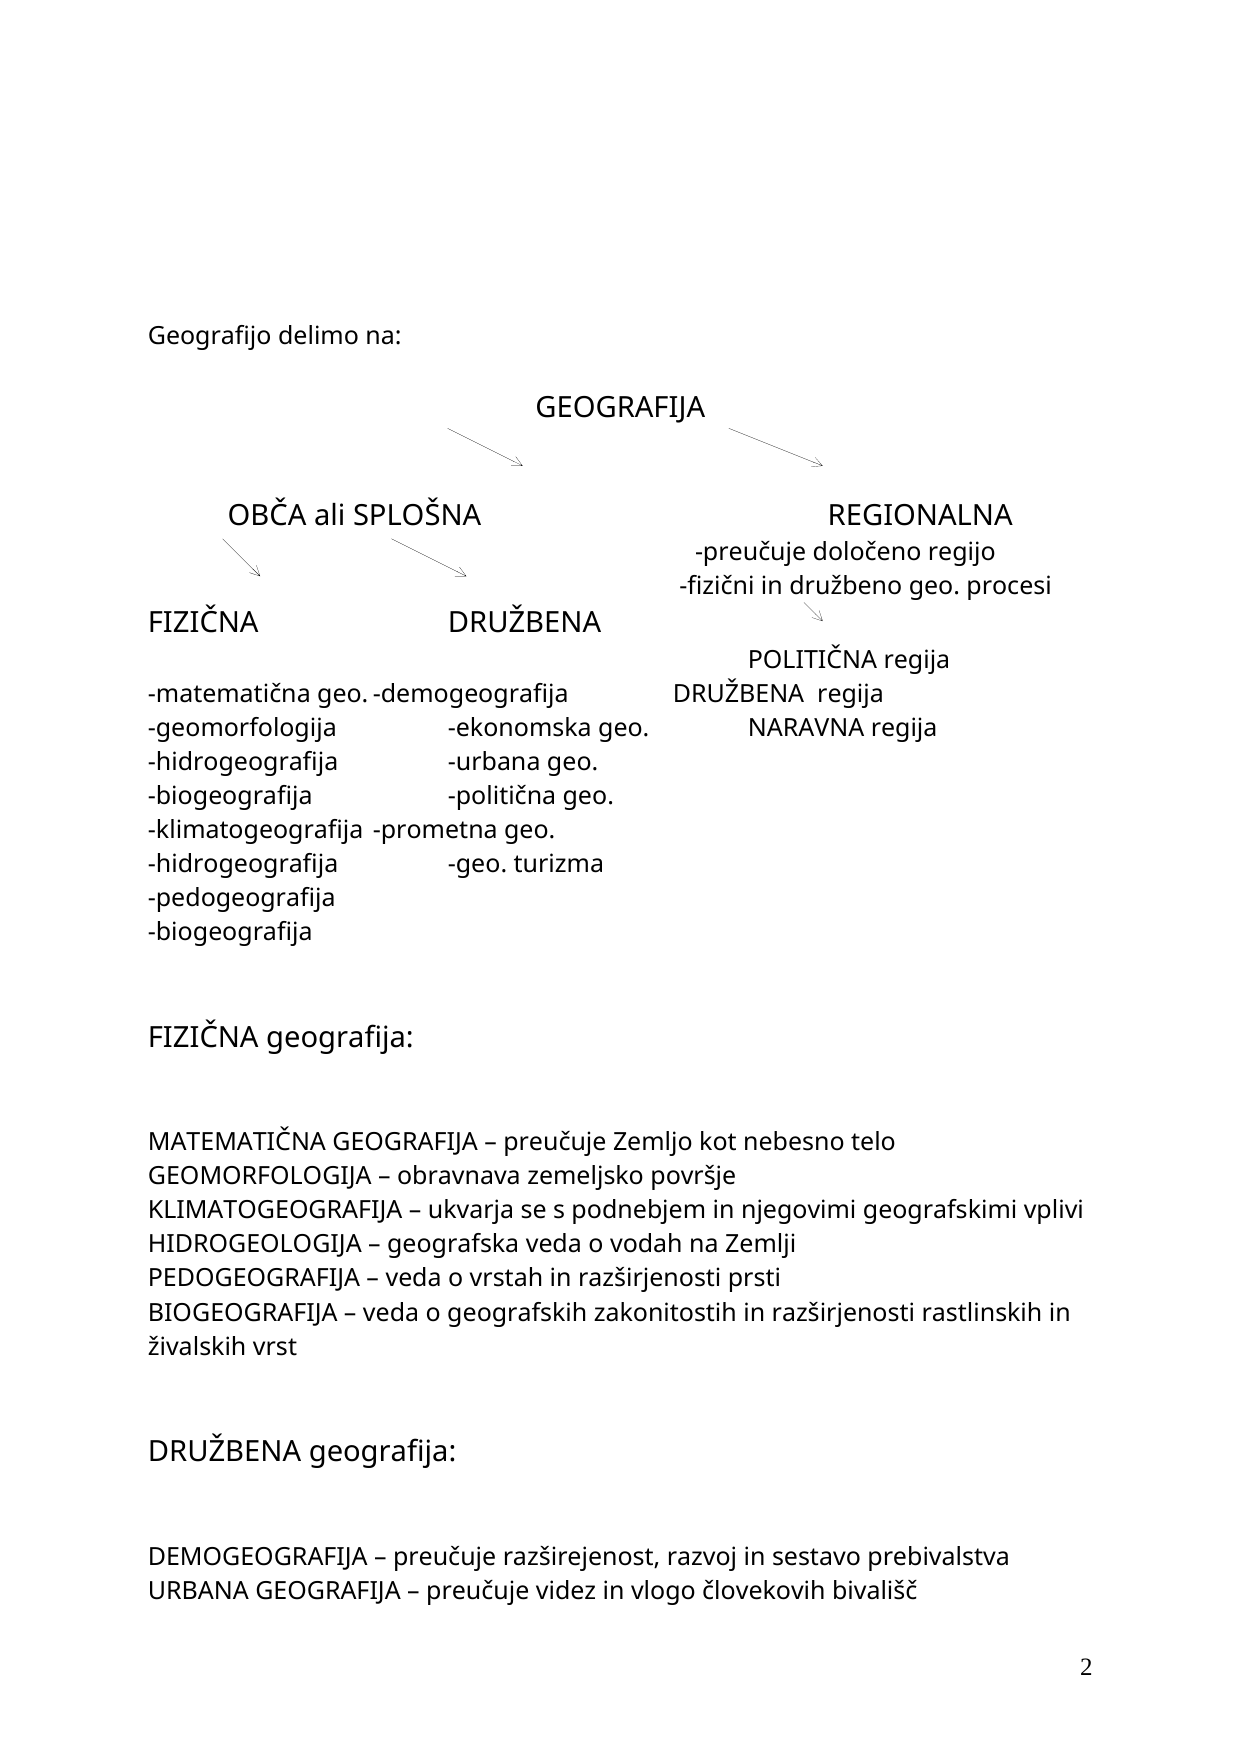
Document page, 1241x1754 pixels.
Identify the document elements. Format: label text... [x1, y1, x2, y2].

text KLIMATOGEOGRAFIJA – ukvarja se s podnebjem in njegovimi geografskimi vplivi [148, 1192, 1093, 1226]
text -geomorfologija -ekonomska geo. NARAVNA regija [148, 709, 1093, 743]
text OBČA ali SPLOŠNA REGIONALNA [148, 494, 1093, 533]
text MATEMATIČNA GEOGRAFIJA – preučuje Zemljo kot nebesno telo [148, 1124, 1093, 1158]
text -hidrogeografija -geo. turizma [148, 846, 1093, 880]
text -preučuje določeno regijo [148, 533, 1093, 568]
text Geografijo delimo na: [148, 318, 1093, 352]
text POLITIČNA regija [148, 641, 1093, 675]
subtitle GEOGRAFIJA [148, 386, 1093, 426]
text FIZIČNA DRUŽBENA [148, 602, 1093, 641]
text GEOMORFOLOGIJA – obravnava zemeljsko površje [148, 1158, 1093, 1192]
text DEMOGEOGRAFIJA – preučuje razširejenost, razvoj in sestavo prebivalstva [148, 1538, 1093, 1572]
text -biogeografija [148, 914, 1093, 948]
text DRUŽBENA geografija: [148, 1430, 1093, 1470]
text BIOGEOGRAFIJA – veda o geografskih zakonitostih in razširjenosti rastlinskih in živalskih vrst [148, 1294, 1093, 1362]
text -matematična geo. -demogeografija DRUŽBENA regija [148, 675, 1093, 709]
text HIDROGEOLOGIJA – geografska veda o vodah na Zemlji [148, 1226, 1093, 1260]
text -hidrogeografija -urbana geo. [148, 743, 1093, 778]
text -pedogeografija [148, 880, 1093, 914]
text -klimatogeografija -prometna geo. [148, 812, 1093, 846]
text -fizični in družbeno geo. procesi [148, 568, 1093, 602]
text PEDOGEOGRAFIJA – veda o vrstah in razširjenosti prsti [148, 1260, 1093, 1294]
text FIZIČNA geografija: [148, 1016, 1093, 1056]
text URBANA GEOGRAFIJA – preučuje videz in vlogo človekovih bivališč [148, 1572, 1093, 1606]
text -biogeografija -politična geo. [148, 778, 1093, 812]
